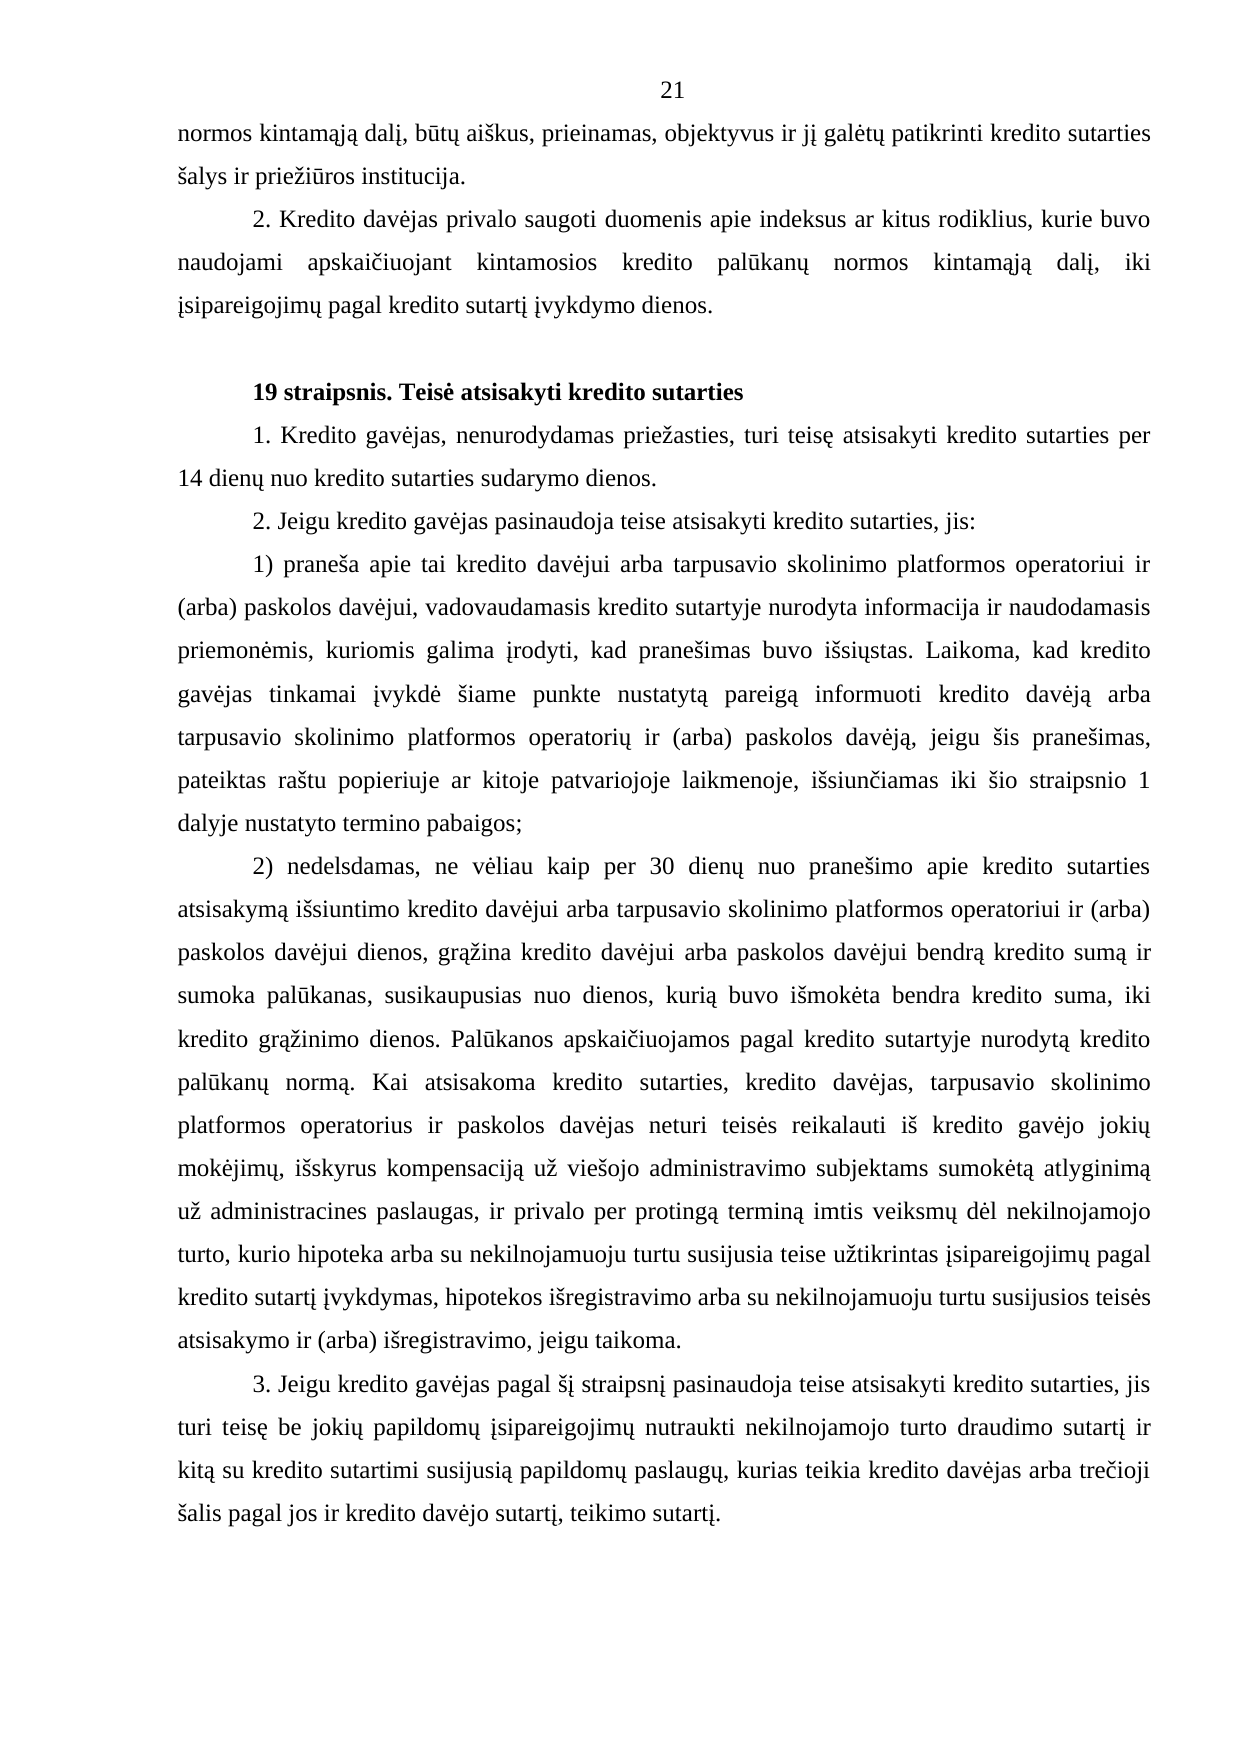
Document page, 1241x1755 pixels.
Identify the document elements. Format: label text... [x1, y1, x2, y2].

text 2. Jeigu kredito gavėjas pasinaudoja teise atsisakyti kredito sutarties, jis: [177, 506, 1152, 535]
text 1) praneša apie tai kredito davėjui arba tarpusavio skolinimo platformos operatoriui ir (arba) paskolos davėjui, vadovaudamasis kredito sutartyje nurodyta informacija ir naudodamasis priemonėmis, kuriomis galima įrodyti, kad pranešimas buvo išsiųstas. Laikoma, kad kredito gavėjas tinkamai įvykdė šiame punkte nustatytą pareigą informuoti kredito davėją arba tarpusavio skolinimo platformos operatorių ir (arba) paskolos davėją, jeigu šis pranešimas, pateiktas raštu popieriuje ar kitoje patvariojoje laikmenoje, išsiunčiamas iki šio straipsnio 1 dalyje nustatyto termino pabaigos; [177, 549, 1152, 837]
text 3. Jeigu kredito gavėjas pagal šį straipsnį pasinaudoja teise atsisakyti kredito sutarties, jis turi teisę be jokių papildomų įsipareigojimų nutraukti nekilnojamojo turto draudimo sutartį ir kitą su kredito sutartimi susijusią papildomų paslaugų, kurias teikia kredito davėjas arba trečioji šalis pagal jos ir kredito davėjo sutartį, teikimo sutartį. [177, 1369, 1152, 1527]
text 2) nedelsdamas, ne vėliau kaip per 30 dienų nuo pranešimo apie kredito sutarties atsisakymą išsiuntimo kredito davėjui arba tarpusavio skolinimo platformos operatoriui ir (arba) paskolos davėjui dienos, grąžina kredito davėjui arba paskolos davėjui bendrą kredito sumą ir sumoka palūkanas, susikaupusias nuo dienos, kurią buvo išmokėta bendra kredito suma, iki kredito grąžinimo dienos. Palūkanos apskaičiuojamos pagal kredito sutartyje nurodytą kredito palūkanų normą. Kai atsisakoma kredito sutarties, kredito davėjas, tarpusavio skolinimo platformos operatorius ir paskolos davėjas neturi teisės reikalauti iš kredito gavėjo jokių mokėjimų, išskyrus kompensaciją už viešojo administravimo subjektams sumokėtą atlyginimą už administracines paslaugas, ir privalo per protingą terminą imtis veiksmų dėl nekilnojamojo turto, kurio hipoteka arba su nekilnojamuoju turtu susijusia teise užtikrintas įsipareigojimų pagal kredito sutartį įvykdymas, hipotekos išregistravimo arba su nekilnojamuoju turtu susijusios teisės atsisakymo ir (arba) išregistravimo, jeigu taikoma. [177, 851, 1152, 1354]
subtitle 19 straipsnis. Teisė atsisakyti kredito sutarties [177, 377, 1152, 406]
text normos kintamąją dalį, būtų aiškus, prieinamas, objektyvus ir jį galėtų patikrinti kredito sutarties šalys ir priežiūros institucija. [177, 118, 1152, 190]
text 1. Kredito gavėjas, nenurodydamas priežasties, turi teisę atsisakyti kredito sutarties per 14 dienų nuo kredito sutarties sudarymo dienos. [177, 420, 1152, 492]
text 2. Kredito davėjas privalo saugoti duomenis apie indeksus ar kitus rodiklius, kurie buvo naudojami apskaičiuojant kintamosios kredito palūkanų normos kintamąją dalį, iki įsipareigojimų pagal kredito sutartį įvykdymo dienos. [177, 204, 1152, 319]
